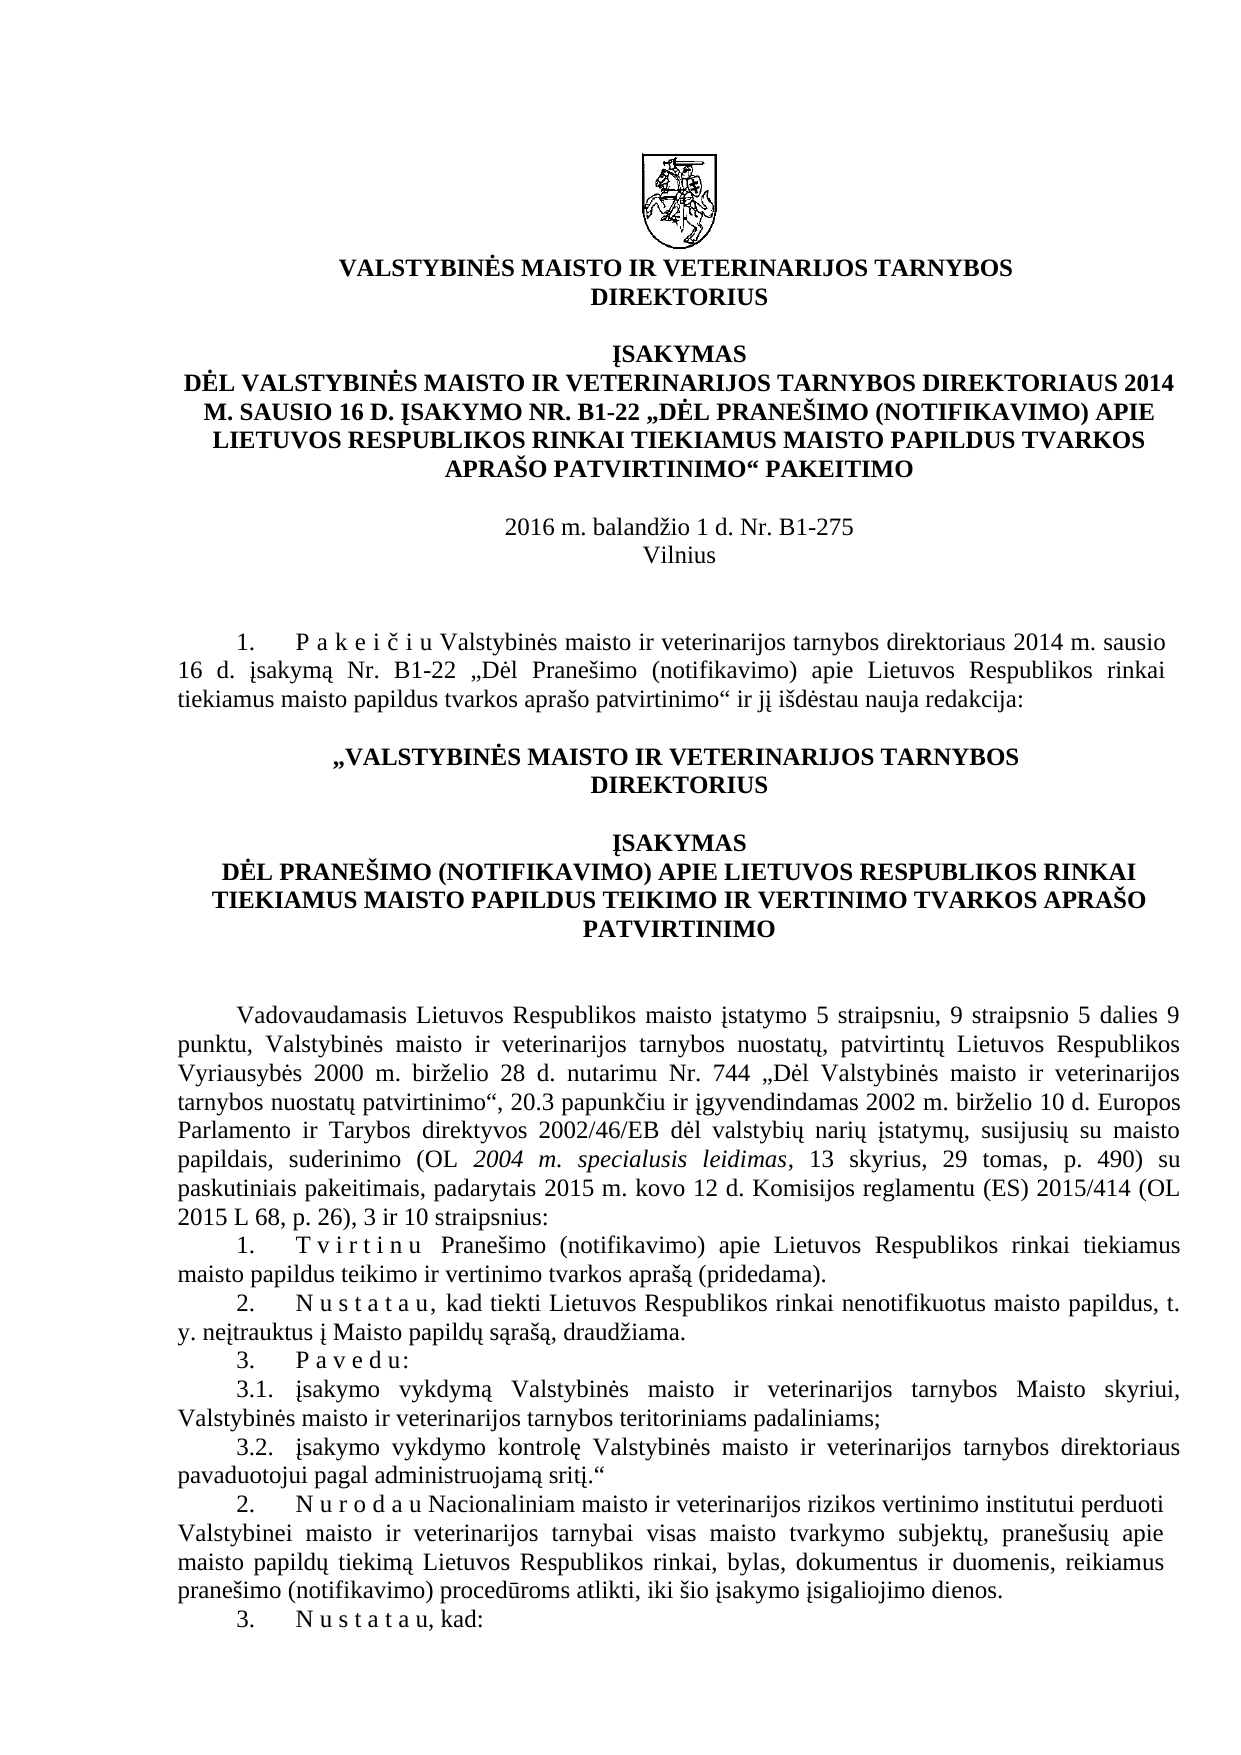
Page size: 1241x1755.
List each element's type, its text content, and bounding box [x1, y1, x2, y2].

text ĮSAKYMAS [177, 339, 1181, 368]
text „VALSTYBINĖS MAISTO IR VETERINARIJOS TARNYBOS [177, 742, 1181, 771]
text 2016 m. balandžio 1 d. Nr. B1-275 [177, 512, 1181, 541]
text 1. Tvirtinu Pranešimo (notifikavimo) apie Lietuvos Respublikos rinkai tiekiamus maisto papildus teikimo ir vertinimo tvarkos aprašą (pridedama). [177, 1231, 1181, 1288]
text Vadovaudamasis Lietuvos Respublikos maisto įstatymo 5 straipsniu, 9 straipsnio 5 dalies 9 punktu, Valstybinės maisto ir veterinarijos tarnybos nuostatų, patvirtintų Lietuvos Respublikos Vyriausybės 2000 m. birželio 28 d. nutarimu Nr. 744 „Dėl Valstybinės maisto ir veterinarijos tarnybos nuostatų patvirtinimo“, 20.3 papunkčiu ir įgyvendindamas 2002 m. birželio 10 d. Europos Parlamento ir Tarybos direktyvos 2002/46/EB dėl valstybių narių įstatymų, susijusių su maisto papildais, suderinimo (OL 2004 m. specialusis leidimas, 13 skyrius, 29 tomas, p. 490) su paskutiniais pakeitimais, padarytais 2015 m. kovo 12 d. Komisijos reglamentu (ES) 2015/414 (OL 2015 L 68, p. 26), 3 ir 10 straipsnius: [177, 1001, 1181, 1231]
text DIREKTORIUS [177, 771, 1181, 799]
text DĖL VALSTYBINĖS MAISTO IR VETERINARIJOS TARNYBOS DIREKTORIAUS 2014 M. SAUSIO 16 D. ĮSAKYMO NR. B1-22 „DĖL PRANEŠIMO (NOTIFIKAVIMO) APIE LIETUVOS RESPUBLIKOS RINKAI TIEKIAMUS MAISTO PAPILDUS TVARKOS APRAŠO PATVIRTINIMO“ PAKEITIMO [177, 368, 1181, 483]
text 3.1. įsakymo vykdymą Valstybinės maisto ir veterinarijos tarnybos Maisto skyriui, Valstybinės maisto ir veterinarijos tarnybos teritoriniams padaliniams; [177, 1374, 1181, 1432]
text Vilnius [177, 541, 1181, 569]
text VALSTYBINĖS MAISTO IR VETERINARIJOS TARNYBOS [177, 253, 1181, 282]
text 3. Pavedu: [177, 1346, 1181, 1374]
text 2. Nustatau, kad tiekti Lietuvos Respublikos rinkai nenotifikuotus maisto papildus, t. y. neįtrauktus į Maisto papildų sąrašą, draudžiama. [177, 1288, 1181, 1346]
text 2. N u r o d a u Nacionaliniam maisto ir veterinarijos rizikos vertinimo institutui perduoti Valstybinei maisto ir veterinarijos tarnybai visas maisto tvarkymo subjektų, pranešusių apie maisto papildų tiekimą Lietuvos Respublikos rinkai, bylas, dokumentus ir duomenis, reikiamus pranešimo (notifikavimo) procedūroms atlikti, iki šio įsakymo įsigaliojimo dienos. [177, 1489, 1165, 1604]
text 3.2. įsakymo vykdymo kontrolę Valstybinės maisto ir veterinarijos tarnybos direktoriaus pavaduotojui pagal administruojamą sritį.“ [177, 1432, 1181, 1489]
text DIREKTORIUS [177, 282, 1181, 311]
text 1. P a k e i č i u Valstybinės maisto ir veterinarijos tarnybos direktoriaus 2014 m. sausio 16 d. įsakymą Nr. B1-22 „Dėl Pranešimo (notifikavimo) apie Lietuvos Respublikos rinkai tiekiamus maisto papildus tvarkos aprašo patvirtinimo“ ir jį išdėstau nauja redakcija: [177, 627, 1167, 713]
text 3. N u s t a t a u, kad: [177, 1604, 1165, 1633]
text ĮSAKYMAS [177, 828, 1181, 857]
text DĖL PRANEŠIMO (NOTIFIKAVIMO) APIE LIETUVOS RESPUBLIKOS RINKAI TIEKIAMUS MAISTO PAPILDUS TEIKIMO IR VERTINIMO TVARKOS APRAŠO PATVIRTINIMO [177, 857, 1181, 943]
